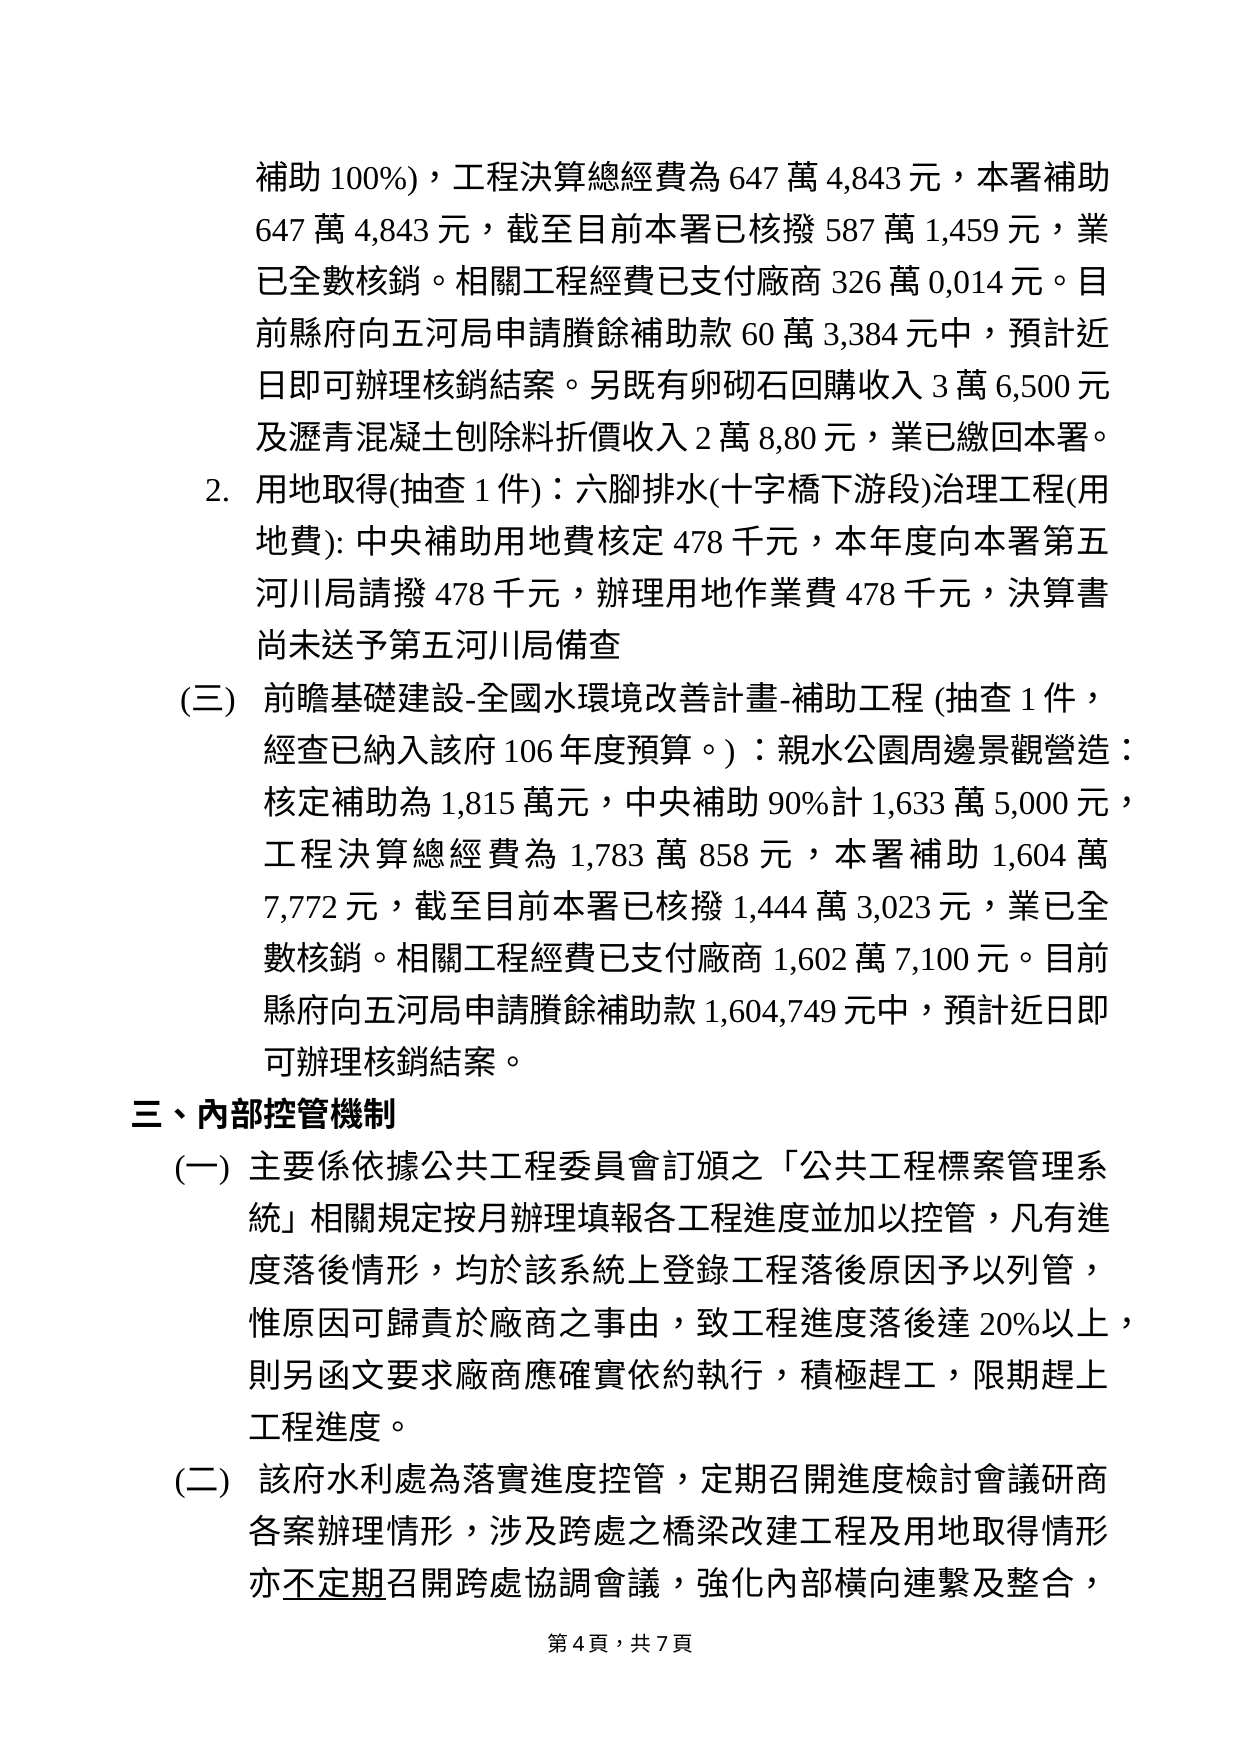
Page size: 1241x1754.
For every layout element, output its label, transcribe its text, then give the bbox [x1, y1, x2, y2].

list 用地取得(抽查1件)：六腳排水(十字橋下游段)治理工程(用地費): 中央補助用地費核定478千元，本年度向本署第五河川局請撥478千元，辦理用地作業費478千元，決算書尚未送予第五河川局備查 [205, 460, 1110, 668]
list 前瞻基礎建設-全國水環境改善計畫-補助工程 (抽查1件，經查已納入該府106年度預算。) ：親水公園周邊景觀營造：核定補助為1,815萬元，中央補助90%計1,633萬5,000元，工程決算總經費為1,783萬858元，本署補助1,604萬7,772元，截至目前本署已核撥1,444萬3,023元，業已全數核銷。相關工程經費已支付廠商1,602萬7,100元。目前縣府向五河局申請賸餘補助款1,604,749元中，預計近日即可辦理核銷結案。 [180, 668, 1110, 1085]
list 治理工程(抽查1件，經查已納入該府107年度預算。)：義竹鄉下五間厝排水治理工程：中央核定補助800萬元(中央補助100%)，工程決算總經費為647萬4,843元，本署補助647萬4,843元，截至目前本署已核撥587萬1,459元，業已全數核銷。相關工程經費已支付廠商326萬0,014元。目前縣府向五河局申請賸餘補助款60萬3,384元中，預計近日即可辦理核銷結案。另既有卵砌石回購收入3萬6,500元及瀝青混凝土刨除料折價收入2萬8,80元，業已繳回本署。 [205, 147, 1110, 460]
list 該府水利處為落實進度控管，定期召開進度檢討會議研商各案辦理情形，涉及跨處之橋梁改建工程及用地取得情形，亦不定期召開跨處協調會議，強化內部橫向連繫及整合，以提升執行績效。主要係依據公共工程委員會訂頒之「公共工程標案管理系統」相關規定按月辦理填報各工程進度並加以控管。另嘉義縣政府亦針對各工程案於府內水利處下之水利工程科進行科務會議檢討管控，如落後情形嚴重者，必要時，則納入定期召開之處務會議中嚴格控管。 [174, 1449, 1110, 1606]
list 主要係依據公共工程委員會訂頒之「公共工程標案管理系統」相關規定按月辦理填報各工程進度並加以控管，凡有進度落後情形，均於該系統上登錄工程落後原因予以列管，惟原因可歸責於廠商之事由，致工程進度落後達20%以上，則另函文要求廠商應確實依約執行，積極趕工，限期趕上工程進度。 [174, 1137, 1110, 1449]
text 三、內部控管機制 [130, 1085, 1110, 1137]
